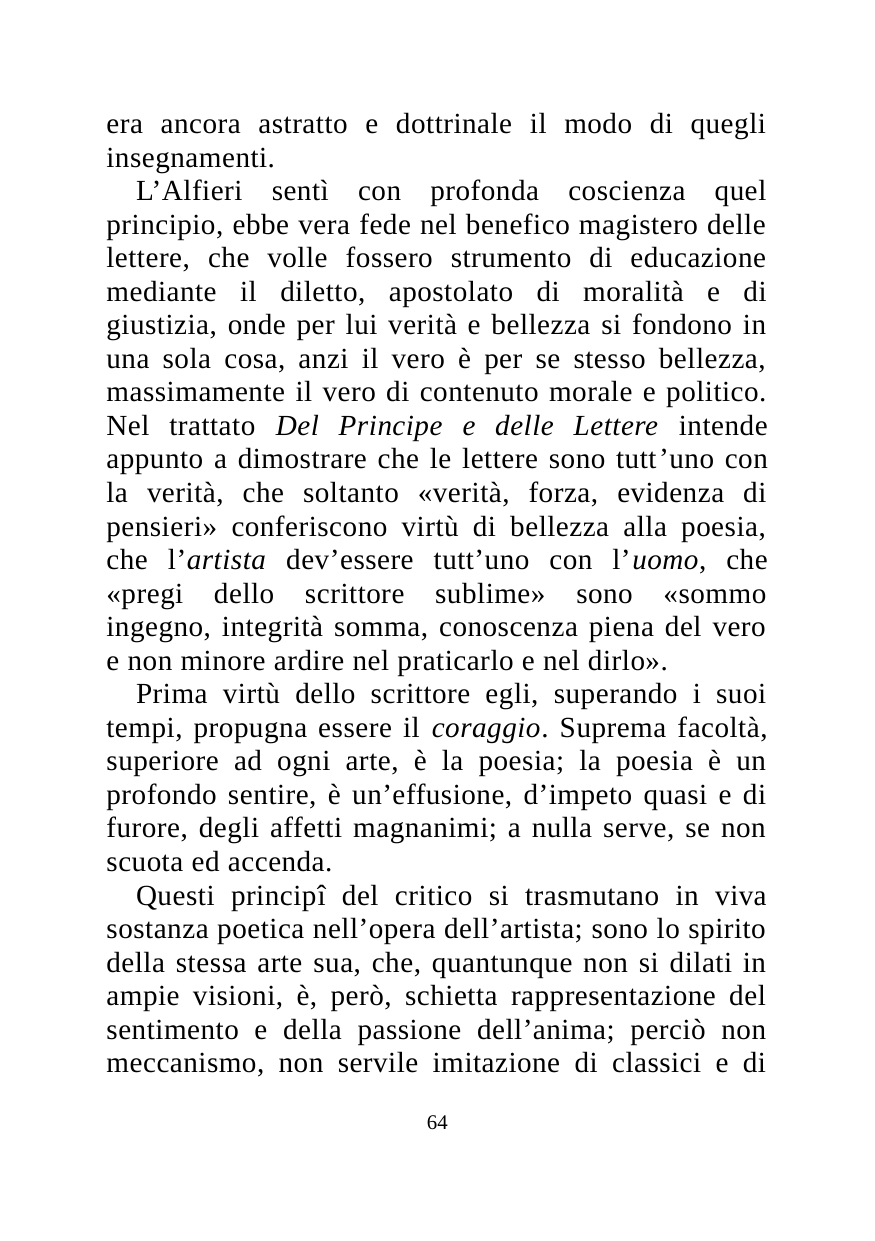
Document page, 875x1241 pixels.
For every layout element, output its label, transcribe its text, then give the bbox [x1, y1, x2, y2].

text L’Alfieri sentì con profonda coscienza quel principio, ebbe vera fede nel benefico magistero delle lettere, che volle fossero strumento di educazione mediante il diletto, apostolato di moralità e di giustizia, onde per lui verità e bellezza si fondono in una sola cosa, anzi il vero è per se stesso bellezza, massimamente il vero di contenuto morale e politico. Nel trattato Del Principe e delle Lettere intende appunto a dimostrare che le lettere sono tutt’uno con la verità, che soltanto «verità, forza, evidenza di pensieri» conferiscono virtù di bellezza alla poesia, che l’artista dev’essere tutt’uno con l’uomo, che «pregi dello scrittore sublime» sono «sommo ingegno, integrità somma, conoscenza piena del vero e non minore ardire nel praticarlo e nel dirlo». [106, 173, 768, 676]
text Prima virtù dello scrittore egli, superando i suoi tempi, propugna essere il coraggio. Suprema facoltà, superiore ad ogni arte, è la poesia; la poesia è un profondo sentire, è un’effusione, d’impeto quasi e di furore, degli affetti magnanimi; a nulla serve, se non scuota ed accenda. [106, 676, 768, 878]
text Questi principî del critico si trasmutano in viva sostanza poetica nell’opera dell’artista; sono lo spirito della stessa arte sua, che, quantunque non si dilati in ampie visioni, è, però, schietta rappresentazione del sentimento e della passione dell’anima; perciò non meccanismo, non servile imitazione di classici e di [106, 878, 768, 1079]
text era ancora astratto e dottrinale il modo di quegli insegnamenti. [106, 106, 768, 173]
